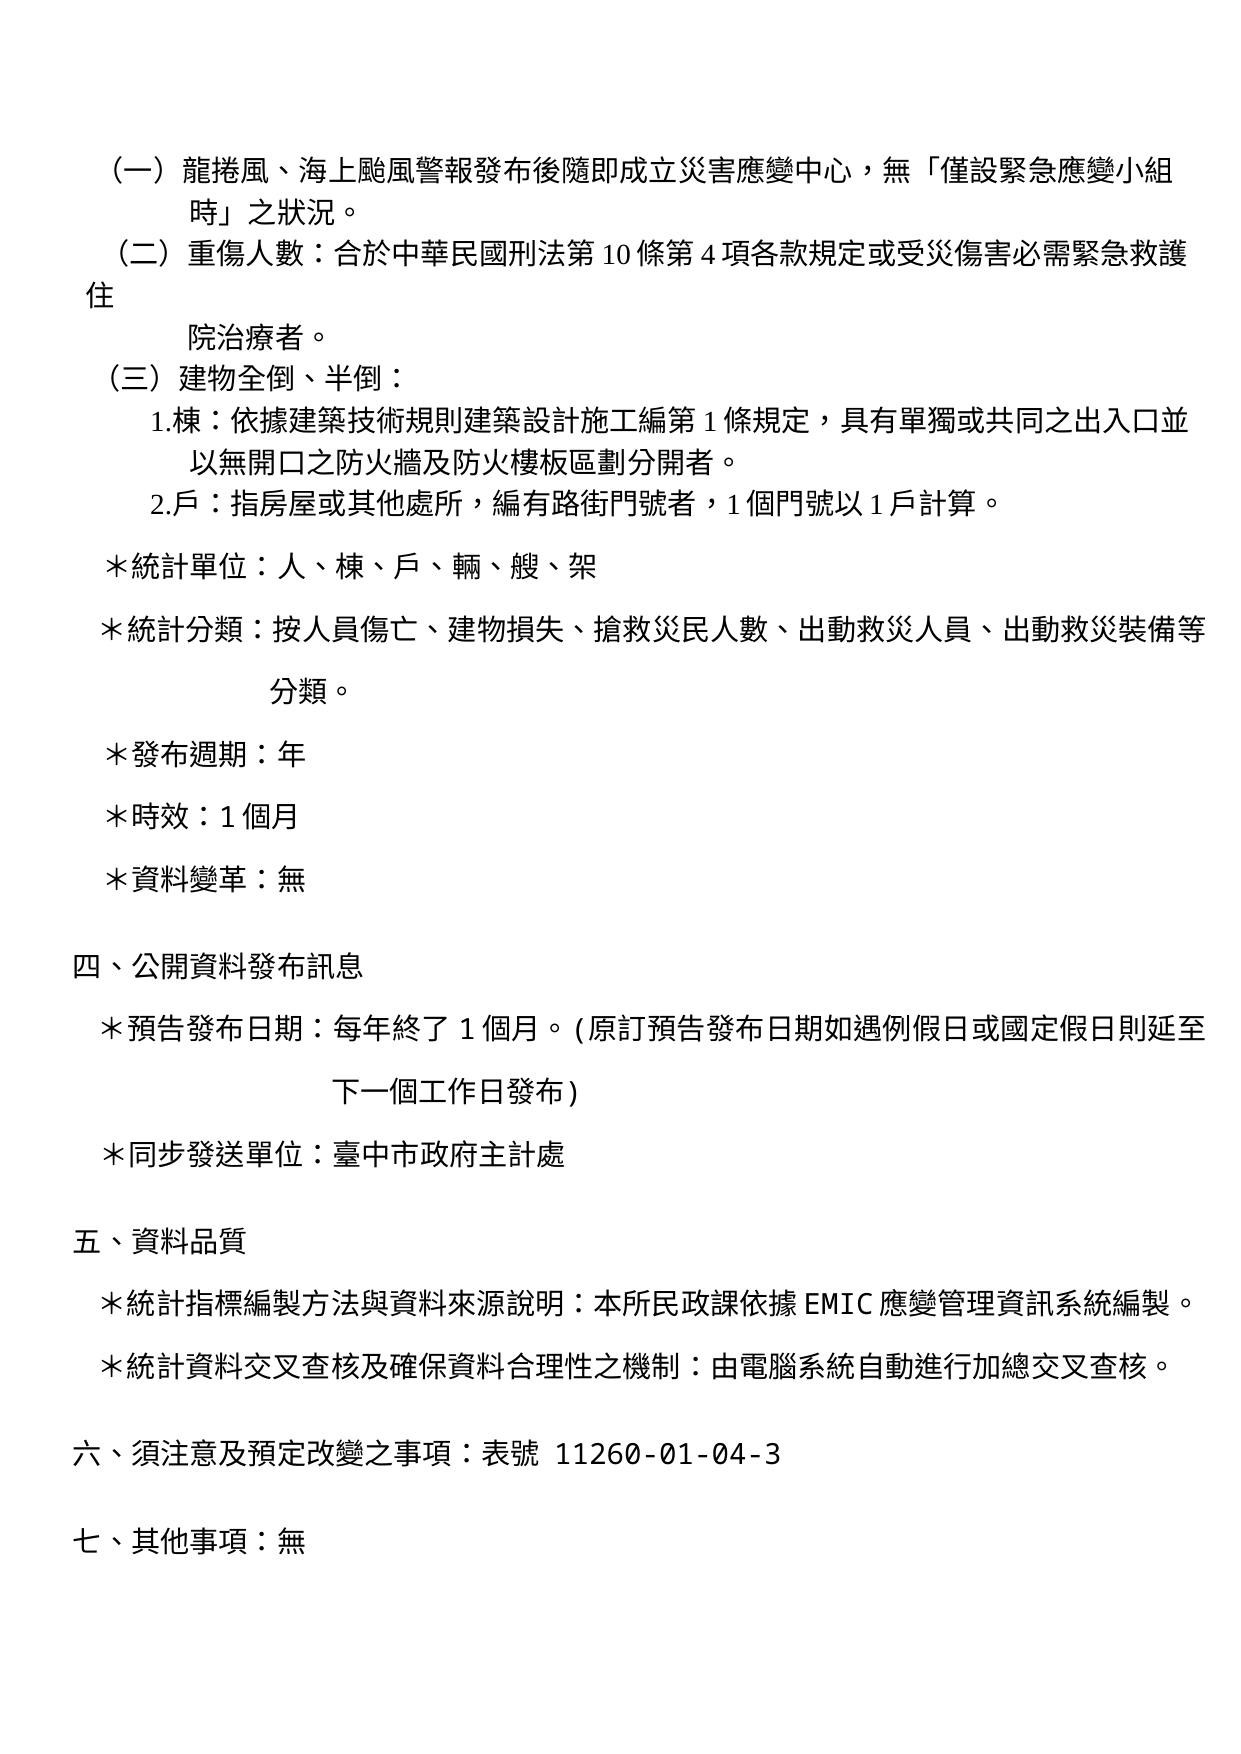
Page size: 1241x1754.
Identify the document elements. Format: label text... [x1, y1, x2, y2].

table_header （一）龍捲風、海上颱風警報發布後隨即成立災害應變中心，無「僅設緊急應變小組時」之狀況。 （二）重傷人數：合於中華民國刑法第10條第4項各款規定或受災傷害必需緊急救護住 院治療者。 （三）建物全倒、半倒： 1.棟：依據建築技術規則建築設計施工編第1條規定，具有單獨或共同之出入口並以無開口之防火牆及防火樓板區劃分開者。 2.戶：指房屋或其他處所，編有路街門號者，1個門號以1戶計算。 ＊統計單位：人、棟、戶、輛、艘、架 ＊統計分類：按人員傷亡、建物損失、搶救災民人數、出動救災人員、出動救災裝備等分類。 ＊發布週期：年 ＊時效：1個月 ＊資料變革：無 四、公開資料發布訊息 ＊預告發布日期：每年終了1個月。(原訂預告發布日期如遇例假日或國定假日則延至下一個工作日發布) ＊同步發送單位：臺中市政府主計處 五、資料品質 ＊統計指標編製方法與資料來源說明：本所民政課依據EMIC應變管理資訊系統編製。 ＊統計資料交叉查核及確保資料合理性之機制：由電腦系統自動進行加總交叉查核。 六、須注意及預定改變之事項：表號 11260-01-04-3 七、其他事項：無 [61, 148, 1220, 1561]
